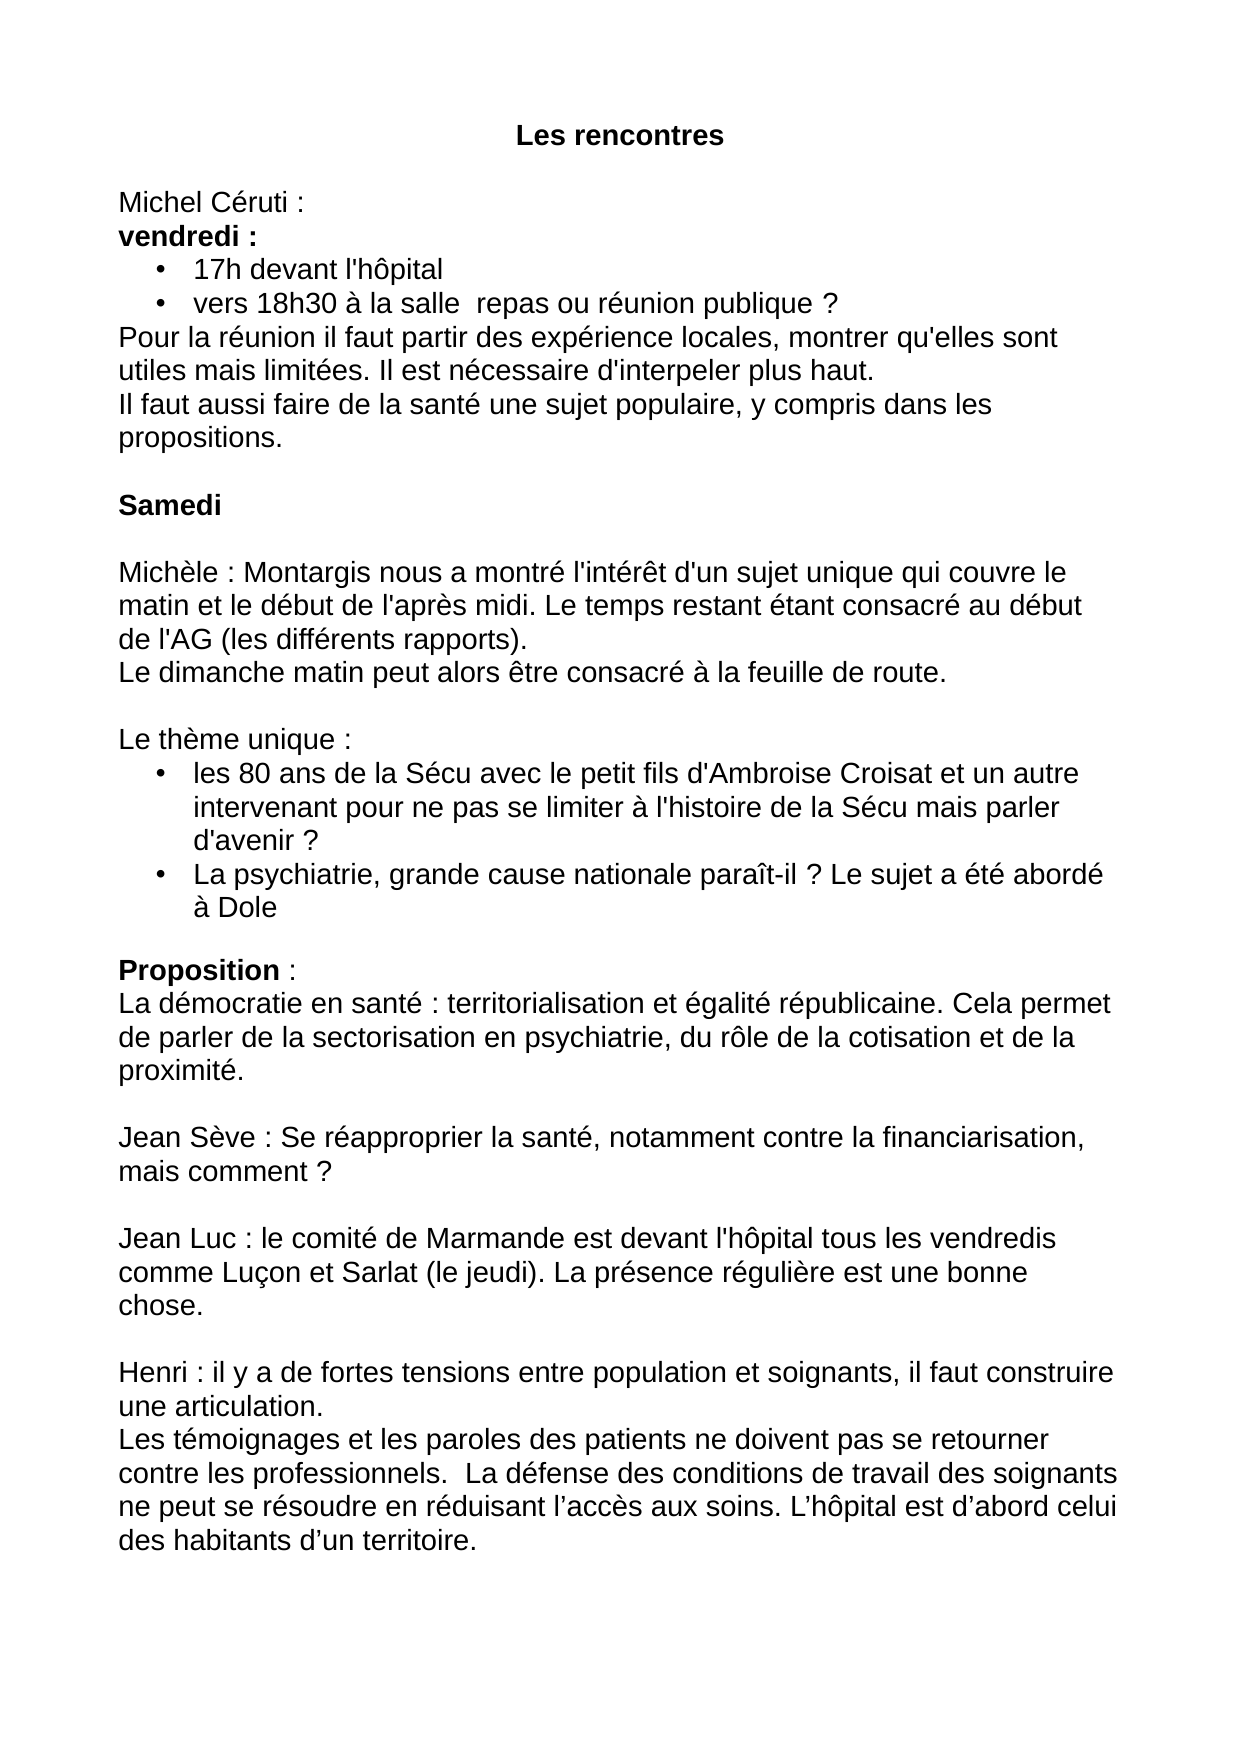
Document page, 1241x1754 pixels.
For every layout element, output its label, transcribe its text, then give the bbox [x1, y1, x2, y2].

list La psychiatrie, grande cause nationale paraît-il ? Le sujet a été abordé à Dole [156, 857, 1122, 924]
text vendredi : [118, 219, 1122, 252]
text Jean Sève : Se réapproprier la santé, notamment contre la financiarisation, mais comment ? [118, 1120, 1122, 1187]
text Jean Luc : le comité de Marmande est devant l'hôpital tous les vendredis comme Luçon et Sarlat (le jeudi). La présence régulière est une bonne chose. [118, 1221, 1122, 1322]
text Samedi [118, 487, 1122, 521]
text Henri : il y a de fortes tensions entre population et soignants, il faut construire une articulation. Les témoignages et les paroles des patients ne doivent pas se retourner contre les professionnels. La défense des conditions de travail des soignants ne peut se résoudre en réduisant l’accès aux soins. L’hôpital est d’abord celui des habitants d’un territoire. [118, 1322, 1122, 1556]
text Pour la réunion il faut partir des expérience locales, montrer qu'elles sont utiles mais limitées. Il est nécessaire d'interpeler plus haut. [118, 320, 1122, 387]
text La démocratie en santé : territorialisation et égalité républicaine. Cela permet de parler de la sectorisation en psychiatrie, du rôle de la cotisation et de la proximité. [118, 986, 1122, 1087]
text Il faut aussi faire de la santé une sujet populaire, y compris dans les propositions. [118, 387, 1122, 454]
text Michel Céruti : [118, 185, 1122, 219]
list les 80 ans de la Sécu avec le petit fils d'Ambroise Croisat et un autre intervenant pour ne pas se limiter à l'histoire de la Sécu mais parler d'avenir ? [156, 756, 1122, 857]
text Le dimanche matin peut alors être consacré à la feuille de route. [118, 655, 1122, 689]
list 17h devant l'hôpital [156, 252, 1122, 286]
text Le thème unique : [118, 722, 1122, 756]
text Michèle : Montargis nous a montré l'intérêt d'un sujet unique qui couvre le matin et le début de l'après midi. Le temps restant étant consacré au début de l'AG (les différents rapports). [118, 554, 1122, 655]
list vers 18h30 à la salle repas ou réunion publique ? [156, 286, 1122, 320]
text Les rencontres [118, 118, 1122, 152]
text Proposition : [118, 953, 1122, 986]
